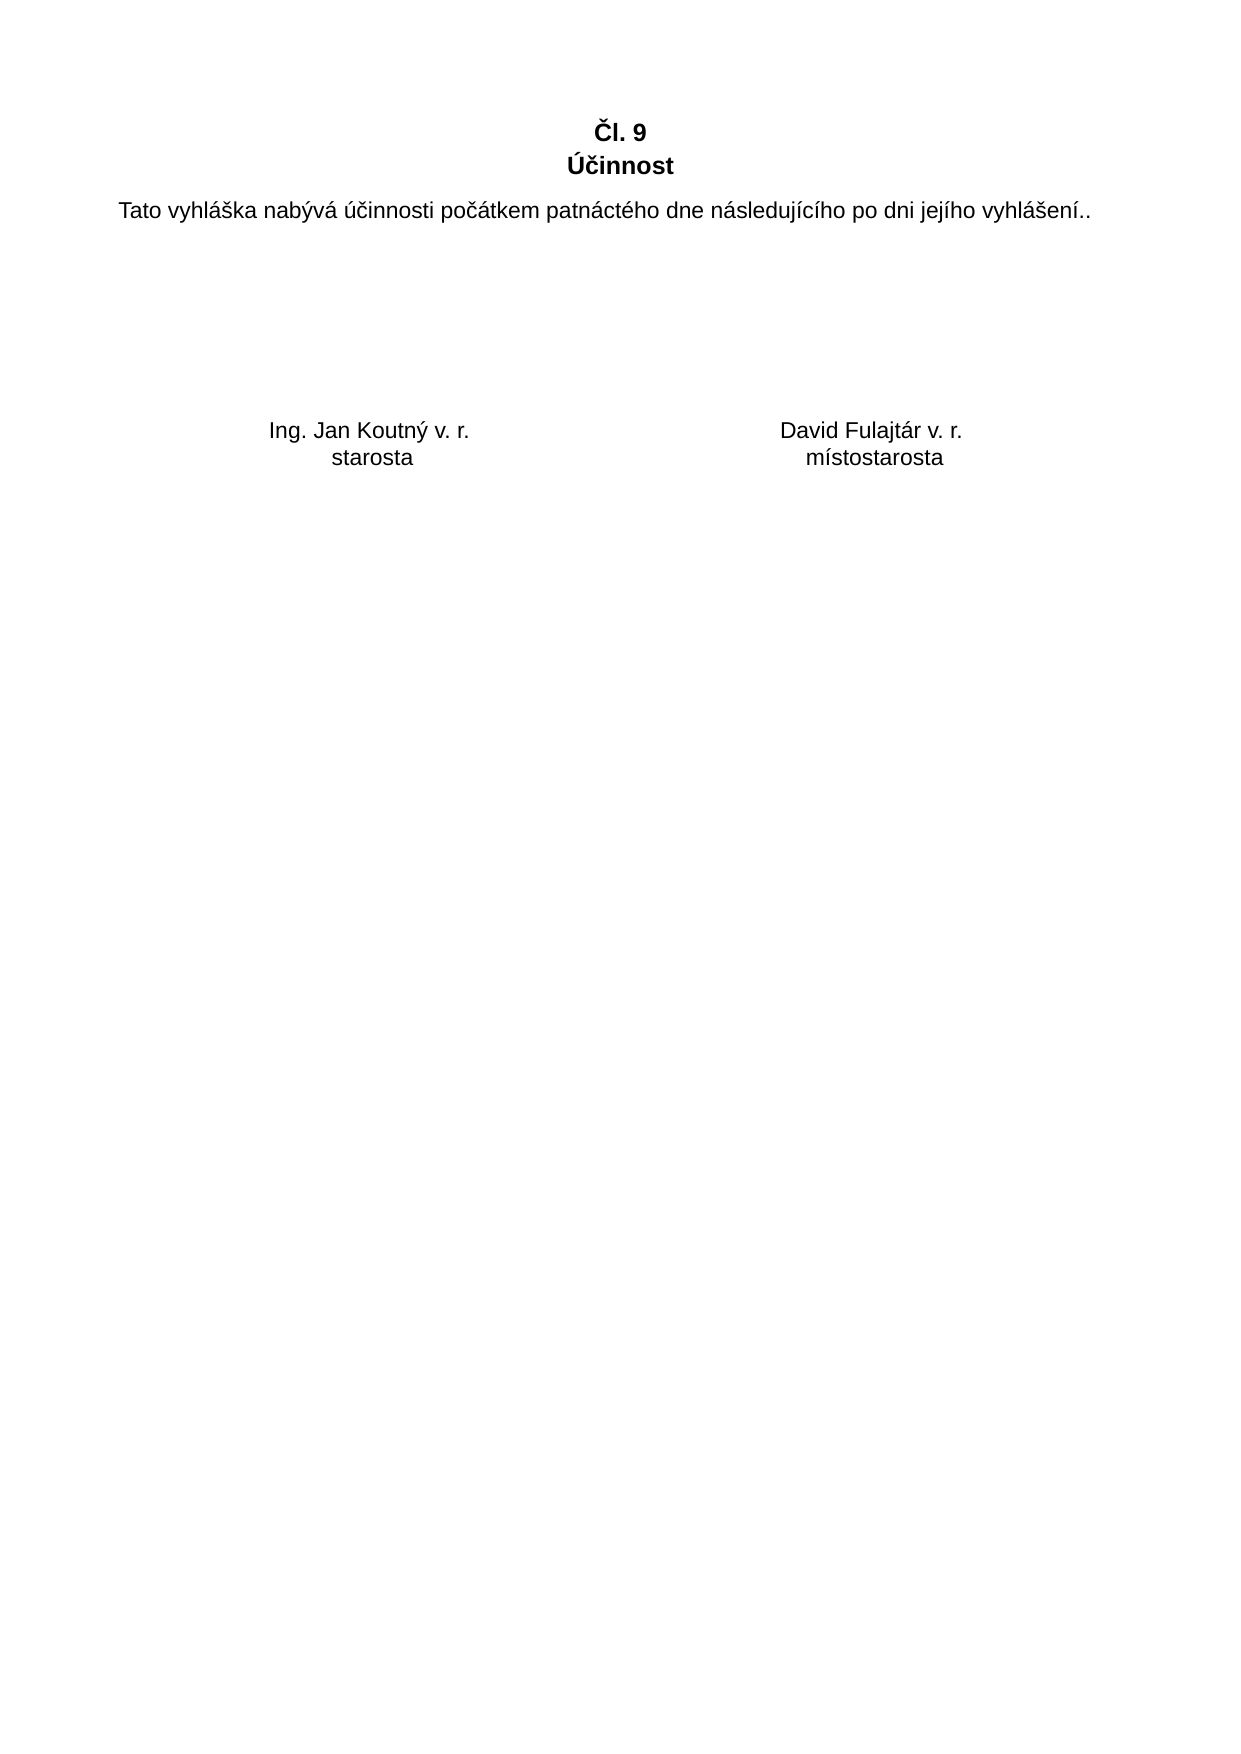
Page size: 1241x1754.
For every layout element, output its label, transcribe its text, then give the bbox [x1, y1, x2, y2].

table_cell [118, 476, 620, 594]
text Tato vyhláška nabývá účinnosti počátkem patnáctého dne následujícího po dni jejího vyhlášení.. [118, 197, 1122, 223]
subtitle Čl. 9 Účinnost [118, 118, 1122, 180]
table_header David Fulajtár v. r. místostarosta [620, 358, 1122, 476]
table_cell [620, 476, 1122, 594]
table_header Ing. Jan Koutný v. r. starosta [118, 358, 620, 476]
